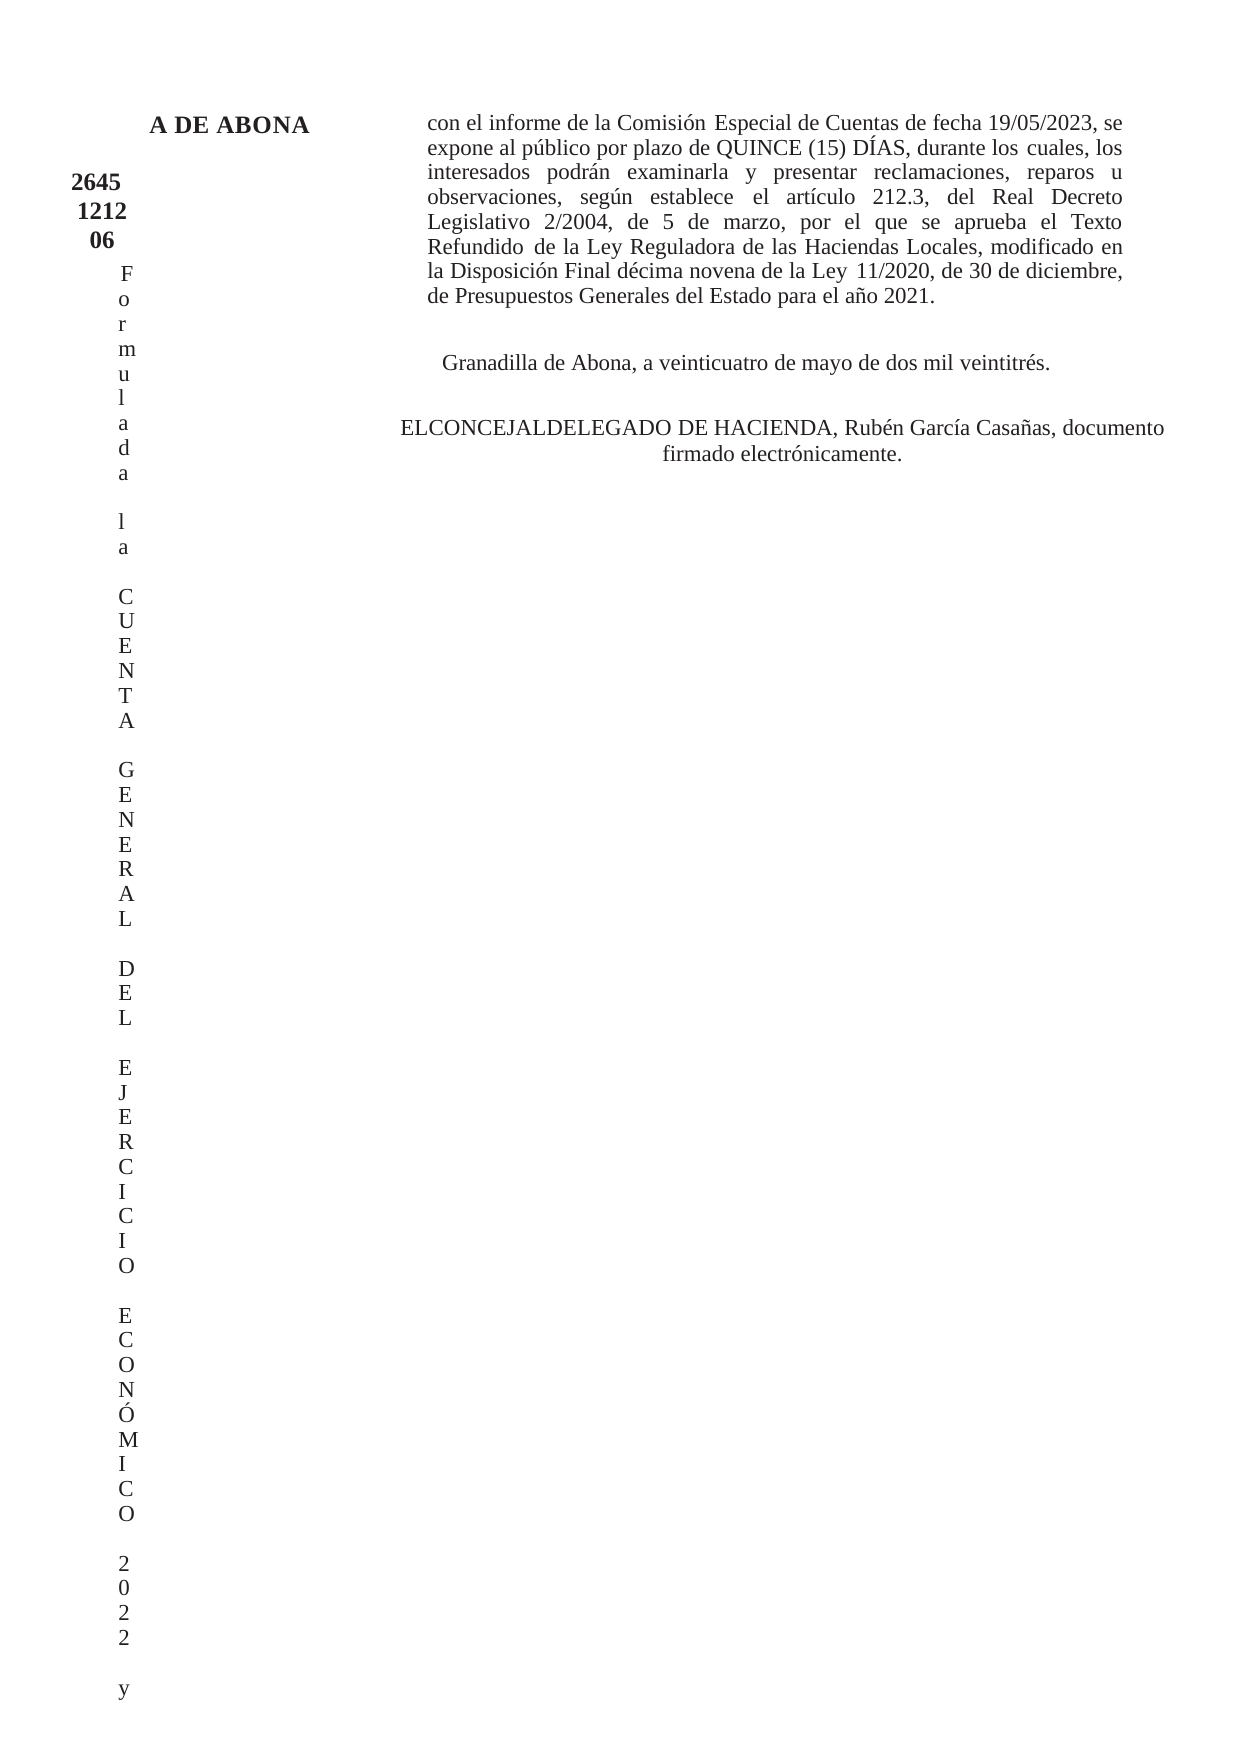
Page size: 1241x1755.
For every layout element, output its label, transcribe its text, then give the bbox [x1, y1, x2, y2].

subtitle GRANADILLA DE ABONA ANUNCIO [130, 110, 256, 139]
text 2645 121206 [71, 167, 133, 254]
text ELCONCEJALDELEGADO DE HACIENDA, Rubén García Casañas, documento firmado electrónicamente. [395, 414, 1170, 466]
text Formulada la CUENTA GENERAL DEL EJERCICIO ECONÓMICO 2022 y con el informe de la Comisión Especial de Cuentas de fecha 19/05/2023, se expone al público por plazo de QUINCE (15) DÍAS, durante los cuales, los interesados podrán examinarla y presentar reclamaciones, reparos u observaciones, según establece el artículo 212.3, del Real Decreto Legislativo 2/2004, de 5 de marzo, por el que se aprueba el Texto Refundido de la Ley Reguladora de las Haciendas Locales, modificado en la Disposición Final décima novena de la Ley 11/2020, de 30 de diciembre, de Presupuestos Generales del Estado para el año 2021. [427, 110, 1123, 309]
text Granadilla de Abona, a veinticuatro de mayo de dos mil veintitrés. [442, 349, 1170, 376]
